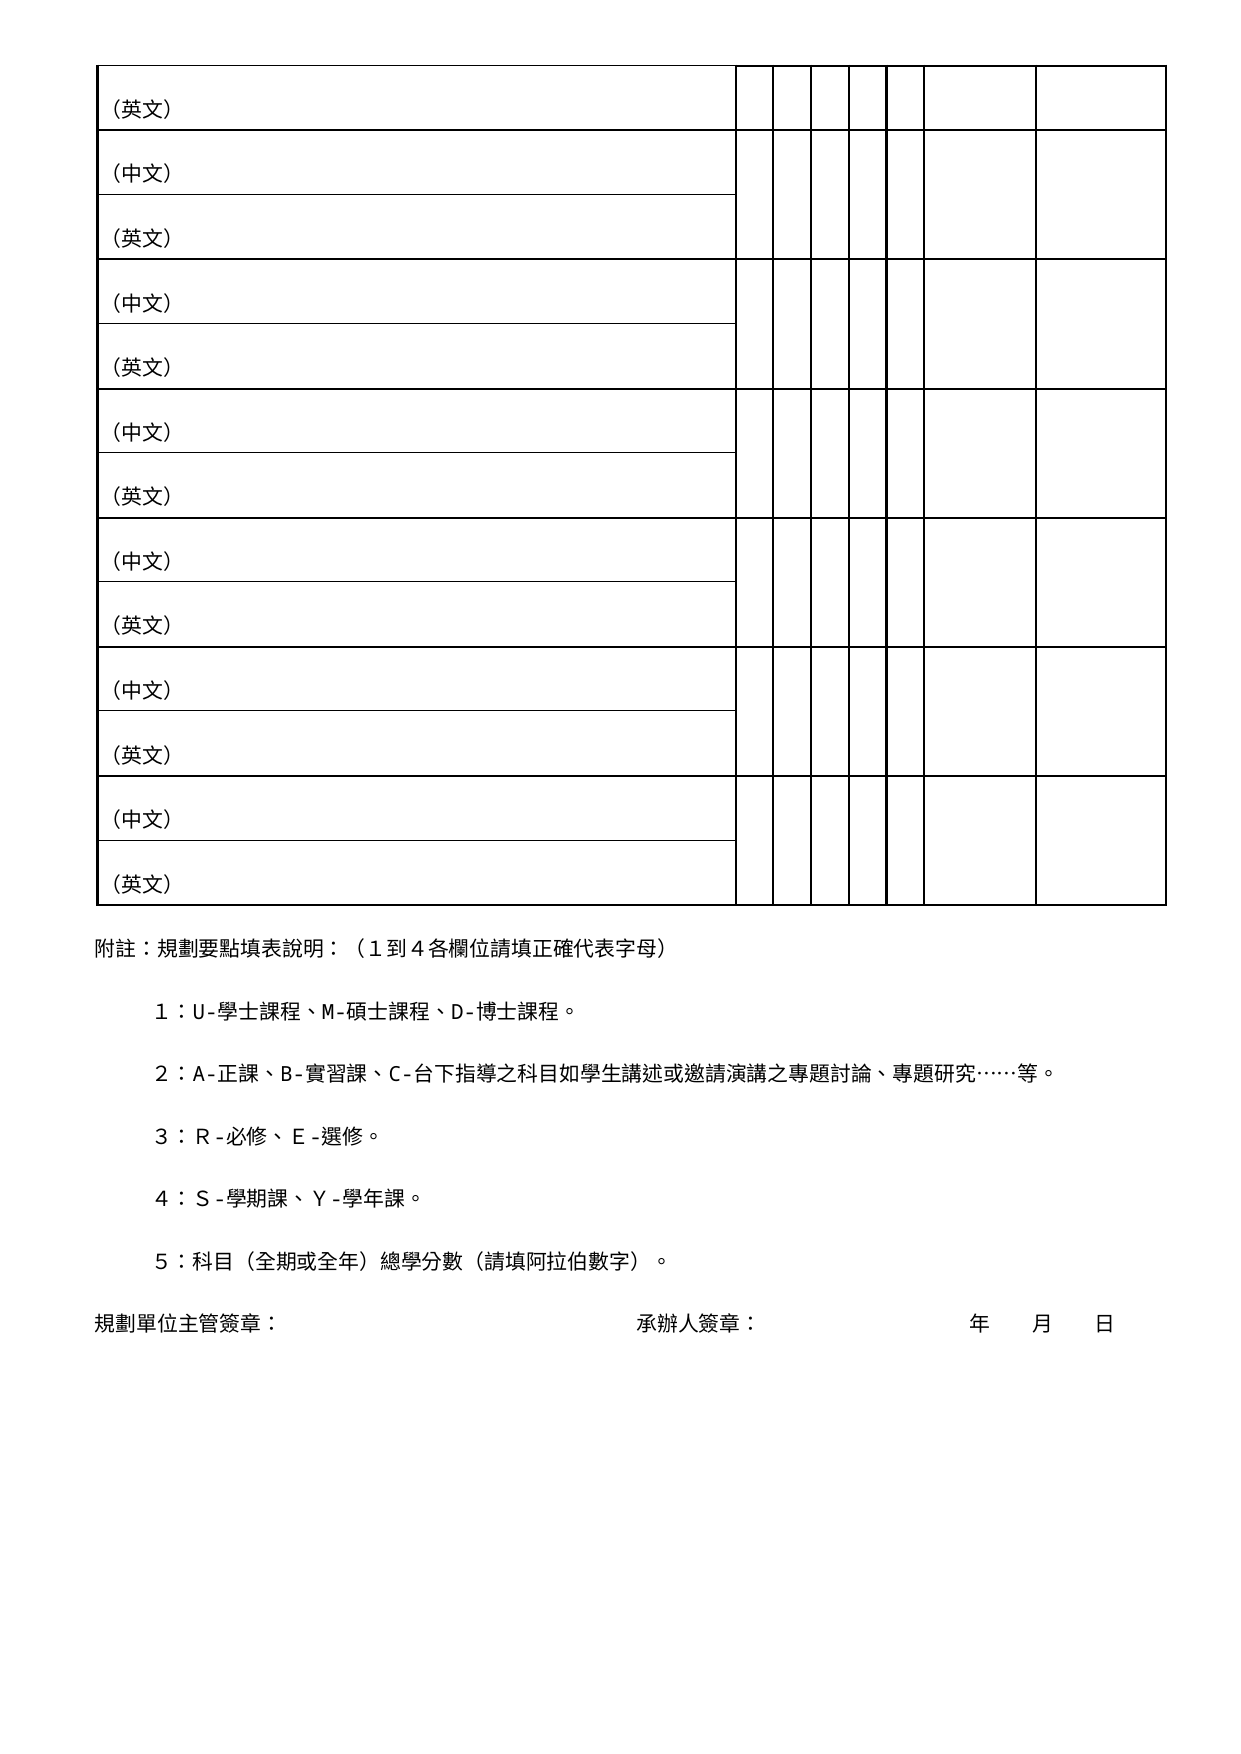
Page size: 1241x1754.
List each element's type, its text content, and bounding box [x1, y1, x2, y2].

text ２：A-正課、B-實習課、C-台下指導之科目如學生講述或邀請演講之專題討論、專題研究……等。 [151, 1031, 1146, 1094]
table_cell [774, 777, 810, 904]
table_cell （英文） [99, 711, 735, 775]
table_cell [737, 777, 772, 904]
table_cell （中文） [99, 777, 735, 839]
table_cell [925, 390, 1035, 517]
text １：U-學士課程、M-碩士課程、D-博士課程。 [151, 969, 1146, 1031]
table_cell [925, 777, 1035, 904]
table_cell [774, 648, 810, 775]
table_cell [850, 519, 885, 646]
table_cell （英文） [99, 195, 735, 258]
table_cell （英文） [99, 324, 735, 387]
table_cell [1037, 260, 1165, 387]
table_cell [925, 648, 1035, 775]
table_cell [737, 131, 772, 258]
table_cell （中文） [99, 648, 735, 710]
table_cell [1037, 390, 1165, 517]
table_cell [812, 260, 848, 387]
table_cell [888, 67, 923, 129]
table_cell [850, 260, 885, 387]
table_cell [850, 777, 885, 904]
table_cell （中文） [99, 519, 735, 581]
table_cell [850, 67, 885, 129]
table_cell [812, 390, 848, 517]
table_cell [888, 777, 923, 904]
table_cell [850, 131, 885, 258]
text ３：Ｒ-必修、Ｅ-選修。 [151, 1094, 1146, 1156]
table_cell （中文） [99, 260, 735, 323]
table_cell [774, 390, 810, 517]
table_cell [850, 390, 885, 517]
table_cell （英文） [99, 582, 735, 646]
table_cell [737, 519, 772, 646]
table_cell [1037, 648, 1165, 775]
text 規劃單位主管簽章： 承辦人簽章： 年 月 日 [94, 1281, 1146, 1344]
table_cell [1037, 67, 1165, 129]
table_cell （英文） [99, 66, 735, 129]
table_cell [737, 648, 772, 775]
table_cell （中文） [99, 390, 735, 452]
table_cell [774, 131, 810, 258]
table_cell [774, 67, 810, 129]
text ５：科目（全期或全年）總學分數（請填阿拉伯數字）。 [151, 1219, 1146, 1281]
table_cell （英文） [99, 453, 735, 517]
table_cell [774, 260, 810, 387]
table_cell [774, 519, 810, 646]
table_cell [812, 777, 848, 904]
table_cell [925, 131, 1035, 258]
table_cell [888, 260, 923, 387]
table_cell （英文） [99, 841, 735, 904]
table_cell [812, 519, 848, 646]
table_cell [812, 67, 848, 129]
table_cell [888, 519, 923, 646]
table_cell [850, 648, 885, 775]
table_cell [925, 260, 1035, 387]
table_cell [888, 131, 923, 258]
table_cell [888, 390, 923, 517]
table_cell [737, 260, 772, 387]
table_cell [737, 390, 772, 517]
table_cell [925, 67, 1035, 129]
table_cell （中文） [99, 131, 735, 194]
table_cell [737, 67, 772, 129]
table_cell [1037, 519, 1165, 646]
table_cell [925, 519, 1035, 646]
table_cell [812, 131, 848, 258]
table_cell [812, 648, 848, 775]
table_cell [1037, 131, 1165, 258]
text ４：Ｓ-學期課、Ｙ-學年課。 [151, 1156, 1146, 1219]
text 附註：規劃要點填表說明：（１到４各欄位請填正確代表字母） [94, 906, 1146, 969]
table_cell [888, 648, 923, 775]
table_cell [1037, 777, 1165, 904]
